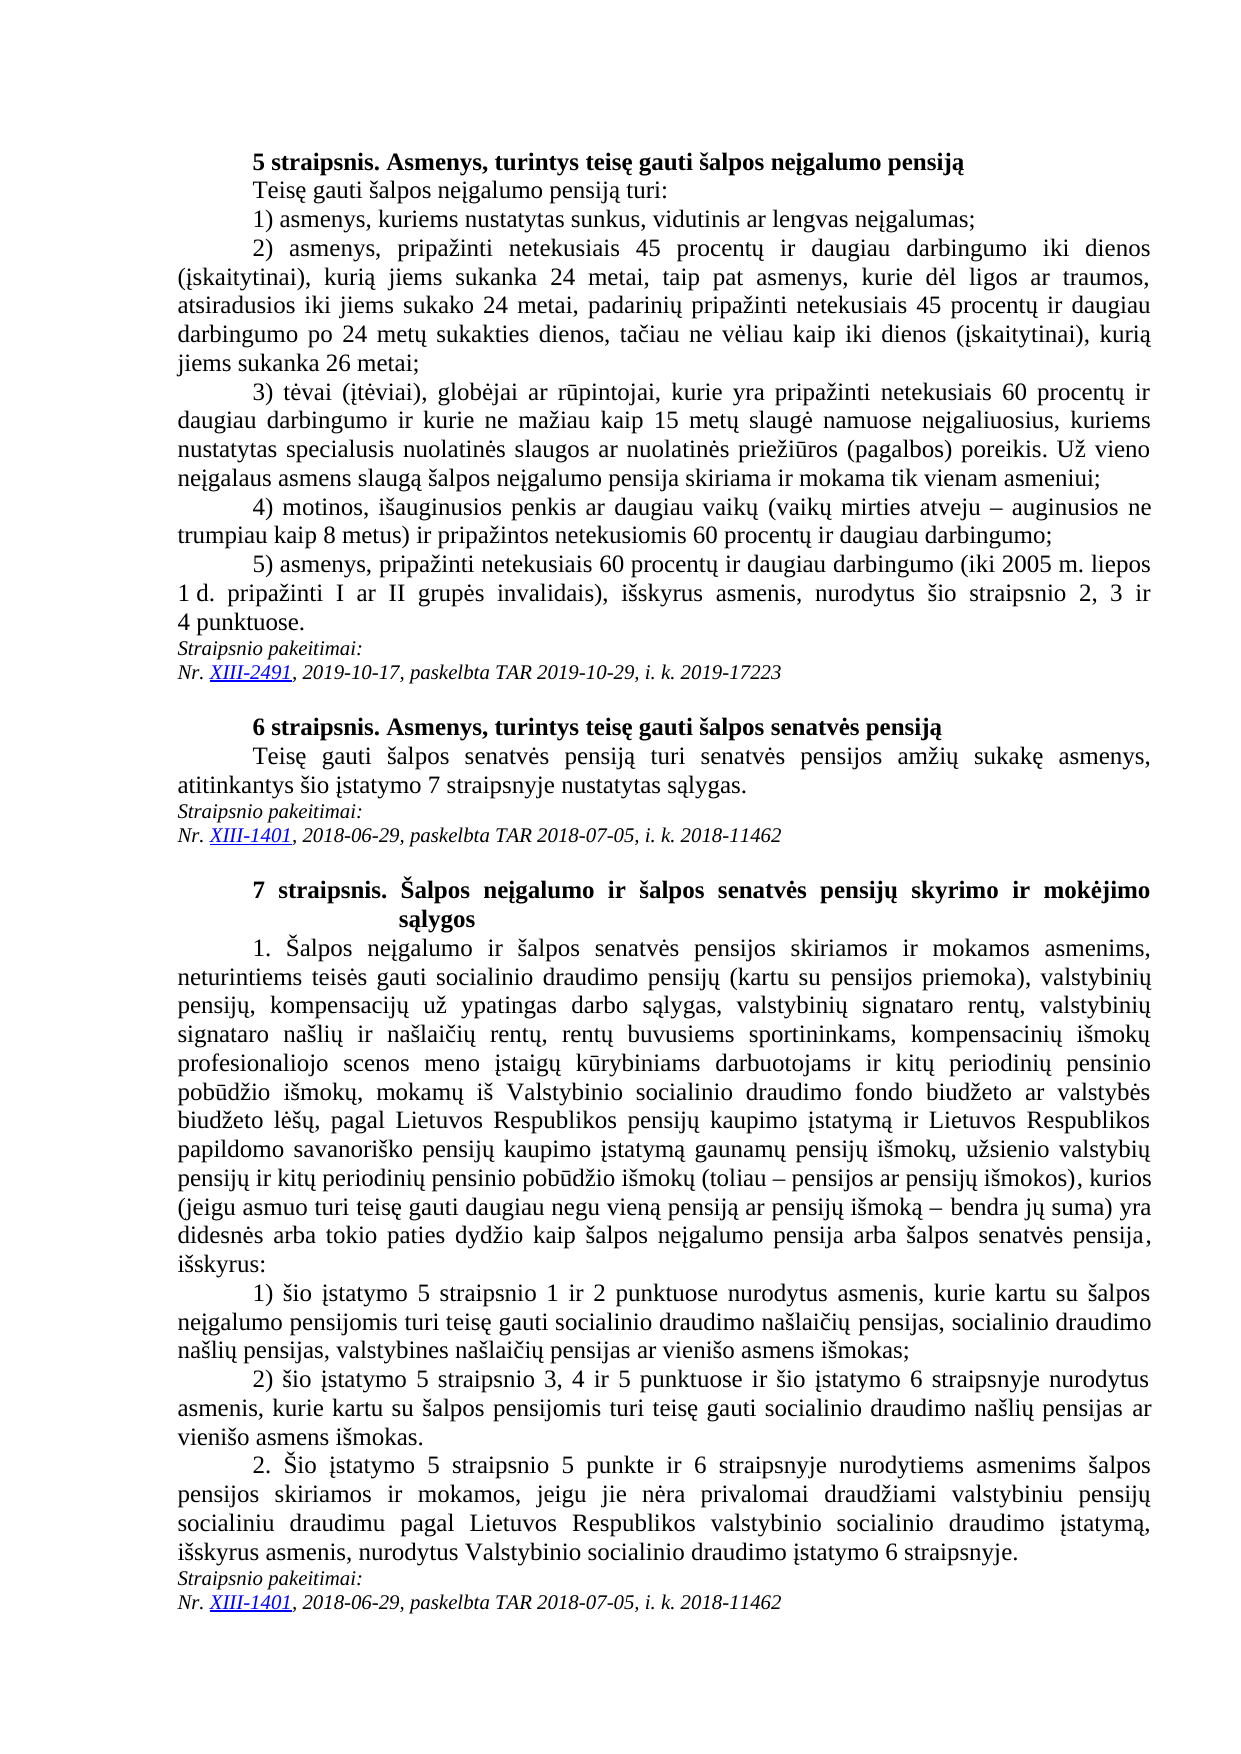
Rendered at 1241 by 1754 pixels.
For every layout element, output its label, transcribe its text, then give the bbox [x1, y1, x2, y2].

text Straipsnio pakeitimai: [177, 636, 1152, 660]
text 3) tėvai (įtėviai), globėjai ar rūpintojai, kurie yra pripažinti netekusiais 60 procentų ir daugiau darbingumo ir kurie ne mažiau kaip 15 metų slaugė namuose neįgaliuosius, kuriems nustatytas specialusis nuolatinės slaugos ar nuolatinės priežiūros (pagalbos) poreikis. Už vieno neįgalaus asmens slaugą šalpos neįgalumo pensija skiriama ir mokama tik vienam asmeniui; [177, 377, 1152, 492]
text 2. Šio įstatymo 5 straipsnio 5 punkte ir 6 straipsnyje nurodytiems asmenims šalpos pensijos skiriamos ir mokamos, jeigu jie nėra privalomai draudžiami valstybiniu pensijų socialiniu draudimu pagal Lietuvos Respublikos valstybinio socialinio draudimo įstatymą, išskyrus asmenis, nurodytus Valstybinio socialinio draudimo įstatymo 6 straipsnyje. [177, 1451, 1152, 1566]
text 4) motinos, išauginusios penkis ar daugiau vaikų (vaikų mirties atveju – auginusios ne trumpiau kaip 8 metus) ir pripažintos netekusiomis 60 procentų ir daugiau darbingumo; [177, 492, 1152, 549]
text 6 straipsnis. Asmenys, turintys teisę gauti šalpos senatvės pensiją [177, 712, 1152, 741]
text Nr. XIII-2491, 2019-10-17, paskelbta TAR 2019-10-29, i. k. 2019-17223 [177, 660, 1152, 684]
text Teisę gauti šalpos neįgalumo pensiją turi: [177, 176, 1152, 204]
text 1) šio įstatymo 5 straipsnio 1 ir 2 punktuose nurodytus asmenis, kurie kartu su šalpos neįgalumo pensijomis turi teisę gauti socialinio draudimo našlaičių pensijas, socialinio draudimo našlių pensijas, valstybines našlaičių pensijas ar vienišo asmens išmokas; [177, 1278, 1152, 1364]
text 2) asmenys, pripažinti netekusiais 45 procentų ir daugiau darbingumo iki dienos (įskaitytinai), kurią jiems sukanka 24 metai, taip pat asmenys, kurie dėl ligos ar traumos, atsiradusios iki jiems sukako 24 metai, padarinių pripažinti netekusiais 45 procentų ir daugiau darbingumo po 24 metų sukakties dienos, tačiau ne vėliau kaip iki dienos (įskaitytinai), kurią jiems sukanka 26 metai; [177, 233, 1152, 377]
text Nr. XIII-1401, 2018-06-29, paskelbta TAR 2018-07-05, i. k. 2018-11462 [177, 823, 1152, 847]
text Teisę gauti šalpos senatvės pensiją turi senatvės pensijos amžių sukakę asmenys, atitinkantys šio įstatymo 7 straipsnyje nustatytas sąlygas. [177, 741, 1152, 799]
text 5) asmenys, pripažinti netekusiais 60 procentų ir daugiau darbingumo (iki 2005 m. liepos 1 d. pripažinti I ar II grupės invalidais), išskyrus asmenis, nurodytus šio straipsnio 2, 3 ir 4 punktuose. [177, 549, 1152, 636]
text 1. Šalpos neįgalumo ir šalpos senatvės pensijos skiriamos ir mokamos asmenims, neturintiems teisės gauti socialinio draudimo pensijų (kartu su pensijos priemoka), valstybinių pensijų, kompensacijų už ypatingas darbo sąlygas, valstybinių signataro rentų, valstybinių signataro našlių ir našlaičių rentų, rentų buvusiems sportininkams, kompensacinių išmokų profesionaliojo scenos meno įstaigų kūrybiniams darbuotojams ir kitų periodinių pensinio pobūdžio išmokų, mokamų iš Valstybinio socialinio draudimo fondo biudžeto ar valstybės biudžeto lėšų, pagal Lietuvos Respublikos pensijų kaupimo įstatymą ir Lietuvos Respublikos papildomo savanoriško pensijų kaupimo įstatymą gaunamų pensijų išmokų, užsienio valstybių pensijų ir kitų periodinių pensinio pobūdžio išmokų (toliau – pensijos ar pensijų išmokos), kurios (jeigu asmuo turi teisę gauti daugiau negu vieną pensiją ar pensijų išmoką – bendra jų suma) yra didesnės arba tokio paties dydžio kaip šalpos neįgalumo pensija arba šalpos senatvės pensija, išskyrus: [177, 933, 1152, 1278]
text 5 straipsnis. Asmenys, turintys teisę gauti šalpos neįgalumo pensiją [177, 147, 1152, 176]
text Nr. XIII-1401, 2018-06-29, paskelbta TAR 2018-07-05, i. k. 2018-11462 [177, 1590, 1152, 1614]
text Straipsnio pakeitimai: [177, 1566, 1152, 1590]
text 2) šio įstatymo 5 straipsnio 3, 4 ir 5 punktuose ir šio įstatymo 6 straipsnyje nurodytus asmenis, kurie kartu su šalpos pensijomis turi teisę gauti socialinio draudimo našlių pensijas ar vienišo asmens išmokas. [177, 1364, 1152, 1451]
text 7 straipsnis. Šalpos neįgalumo ir šalpos senatvės pensijų skyrimo ir mokėjimo sąlygos [252, 876, 1152, 933]
text Straipsnio pakeitimai: [177, 799, 1152, 823]
text 1) asmenys, kuriems nustatytas sunkus, vidutinis ar lengvas neįgalumas; [177, 204, 1152, 233]
